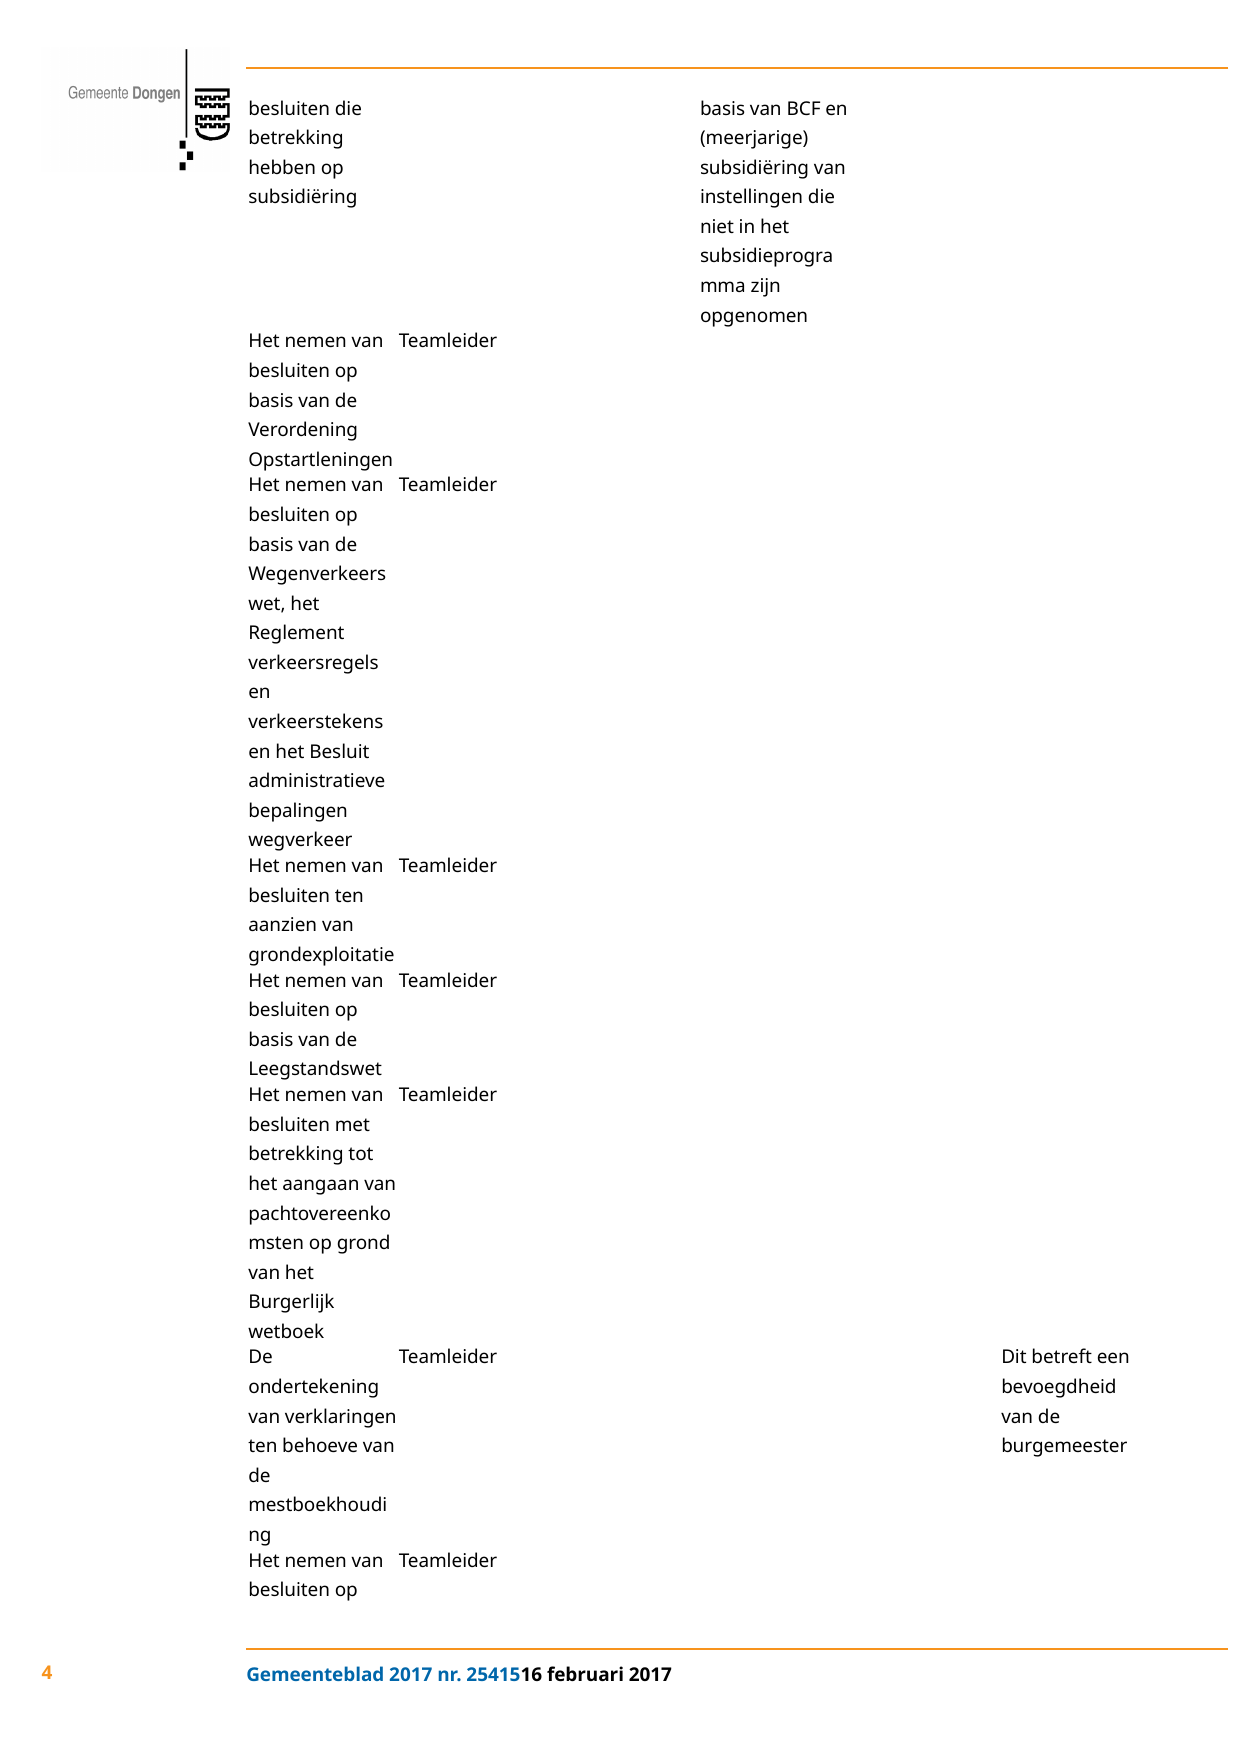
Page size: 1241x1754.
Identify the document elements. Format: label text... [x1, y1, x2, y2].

table_cell Het nemen van besluiten op basis van de Verordening Opstartleningen [248, 328, 398, 472]
table_cell [549, 328, 700, 472]
table_cell Het nemen van besluiten met betrekking tot het aangaan van pachtovereenkomsten op grond van het Burgerlijk wetboek [248, 1081, 398, 1344]
table_cell [700, 1547, 850, 1602]
table_cell De ondertekening van verklaringen ten behoeve van de mestboekhouding [248, 1344, 398, 1547]
table_cell [1001, 853, 1152, 967]
table_cell Teamleider [399, 1547, 549, 1602]
table_cell [850, 967, 1001, 1081]
table_cell [549, 1344, 700, 1547]
table_cell basis van BCF en (meerjarige) subsidiëring van instellingen die niet in het subsidieprogramma zijn opgenomen [700, 95, 850, 328]
table_cell [700, 472, 850, 852]
table_cell [700, 1081, 850, 1344]
table_cell [700, 967, 850, 1081]
picture [41, 47, 231, 172]
table_cell [1001, 1547, 1152, 1602]
table_cell besluiten die betrekking hebben op subsidiëring [248, 95, 398, 328]
table_cell Het nemen van besluiten ten aanzien van grondexploitatie [248, 853, 398, 967]
table_cell [1001, 1081, 1152, 1344]
table_cell [700, 853, 850, 967]
table_cell [549, 472, 700, 852]
table_cell Teamleider [399, 328, 549, 472]
table_cell Het nemen van besluiten op basis van de Leegstandswet [248, 967, 398, 1081]
table_cell [850, 853, 1001, 967]
table_cell [1001, 472, 1152, 852]
table_cell [700, 328, 850, 472]
table_cell Teamleider [399, 853, 549, 967]
table_cell Het nemen van besluiten op [248, 1547, 398, 1602]
table_cell Dit betreft een bevoegdheid van de burgemeester [1001, 1344, 1152, 1547]
table_cell [850, 472, 1001, 852]
table_cell [549, 853, 700, 967]
table_cell [850, 1081, 1001, 1344]
table_cell [399, 95, 549, 328]
table_cell Teamleider [399, 1081, 549, 1344]
table_cell [850, 1344, 1001, 1547]
table_cell [1001, 95, 1152, 328]
table_cell [700, 1344, 850, 1547]
table_cell [850, 328, 1001, 472]
table_cell [850, 95, 1001, 328]
table_cell [850, 1547, 1001, 1602]
table_cell [1001, 328, 1152, 472]
table_cell [1001, 967, 1152, 1081]
table_cell Teamleider [399, 1344, 549, 1547]
table_cell Teamleider [399, 967, 549, 1081]
table_cell [549, 95, 700, 328]
table_cell Teamleider [399, 472, 549, 852]
table_cell Het nemen van besluiten op basis van de Wegenverkeerswet, het Reglement verkeersregels en verkeerstekens en het Besluit administratieve bepalingen wegverkeer [248, 472, 398, 852]
table_cell [549, 967, 700, 1081]
table_cell [549, 1547, 700, 1602]
table_cell [549, 1081, 700, 1344]
